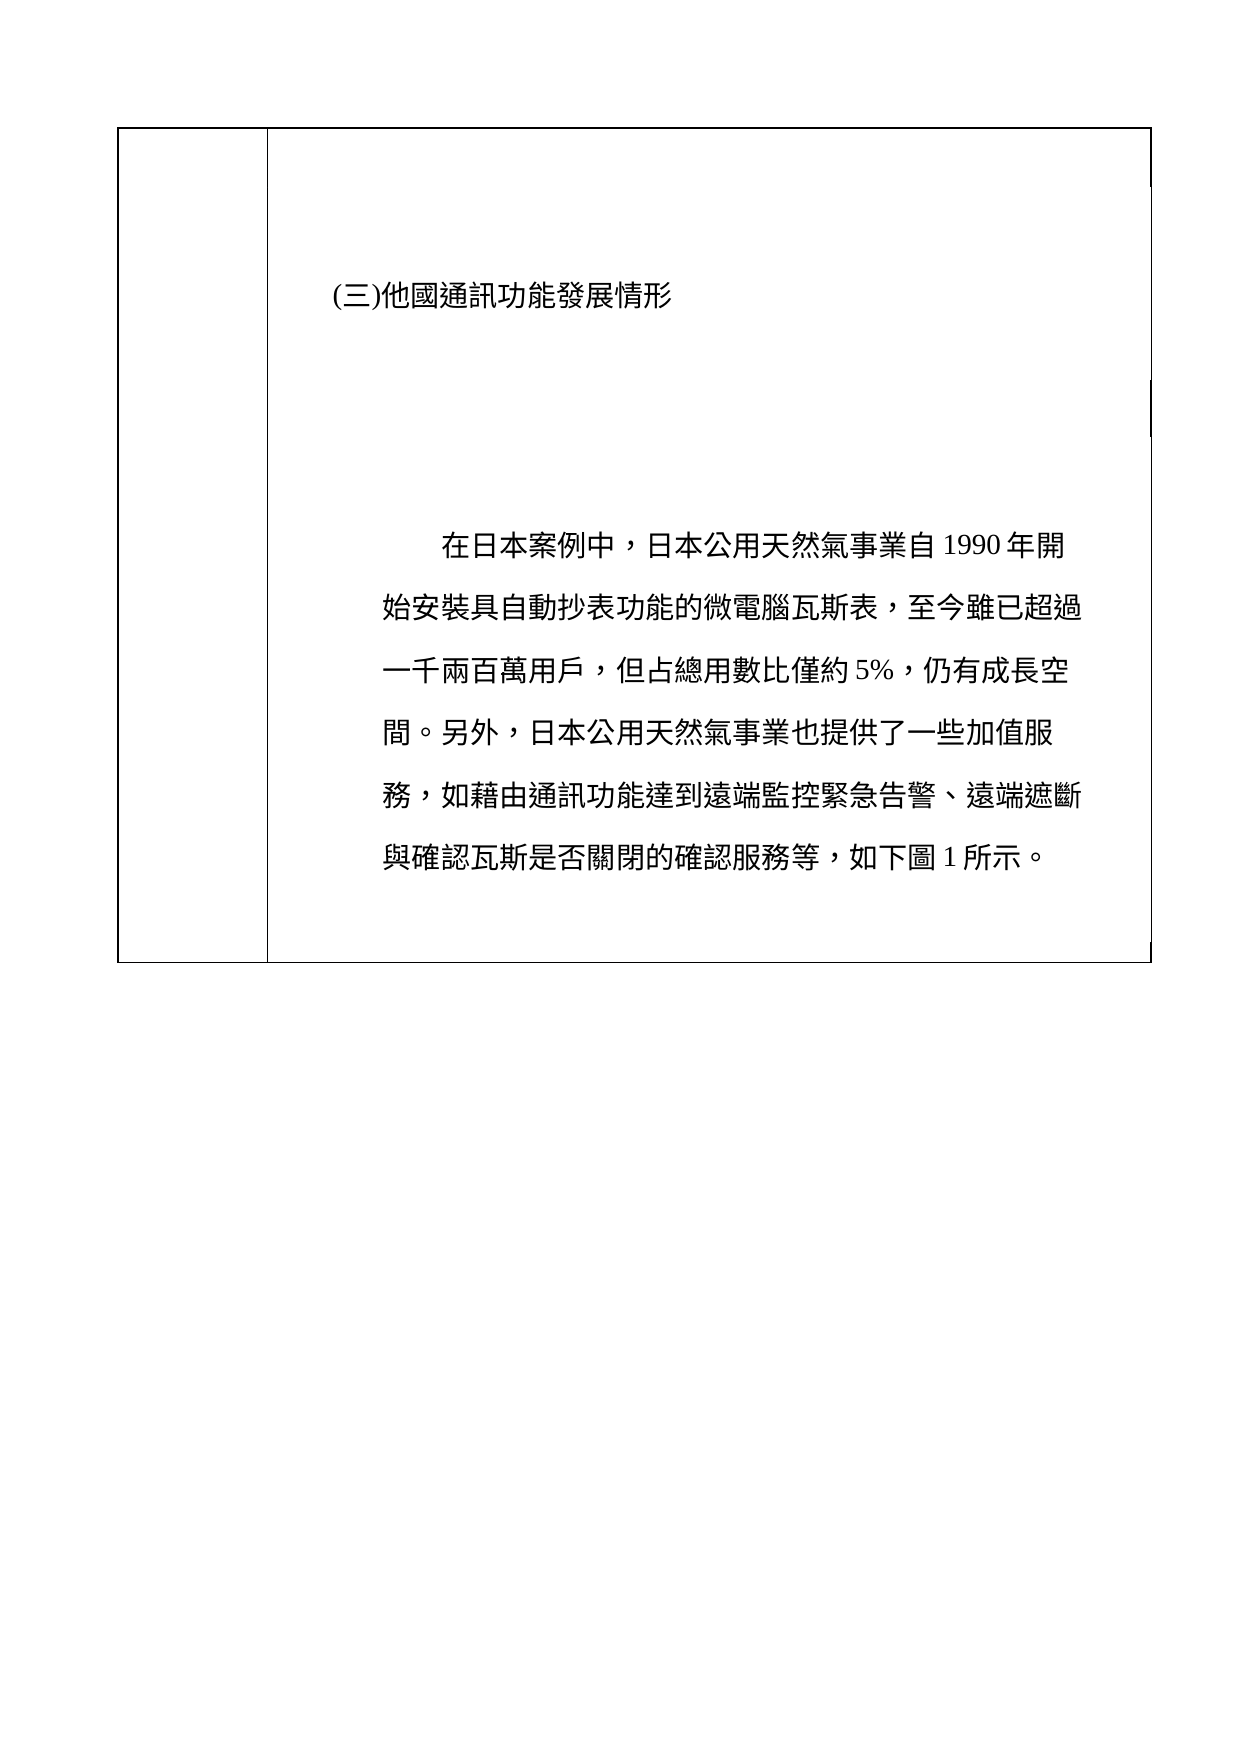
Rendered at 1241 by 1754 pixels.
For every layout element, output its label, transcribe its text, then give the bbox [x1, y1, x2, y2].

table_cell 在日本案例中，日本公用天然氣事業自1990年開始安裝具自動抄表功能的微電腦瓦斯表，至今雖已超過一千兩百萬用戶，但占總用數比僅約5%，仍有成長空間。另外，日本公用天然氣事業也提供了一些加值服務，如藉由通訊功能達到遠端監控緊急告警、遠端遮斷與確認瓦斯是否關閉的確認服務等，如下圖1所示。 [268, 380, 1150, 962]
table_cell (三)他國通訊功能發展情形 [269, 188, 1150, 379]
table_cell [119, 129, 267, 962]
table_cell [268, 129, 1150, 187]
